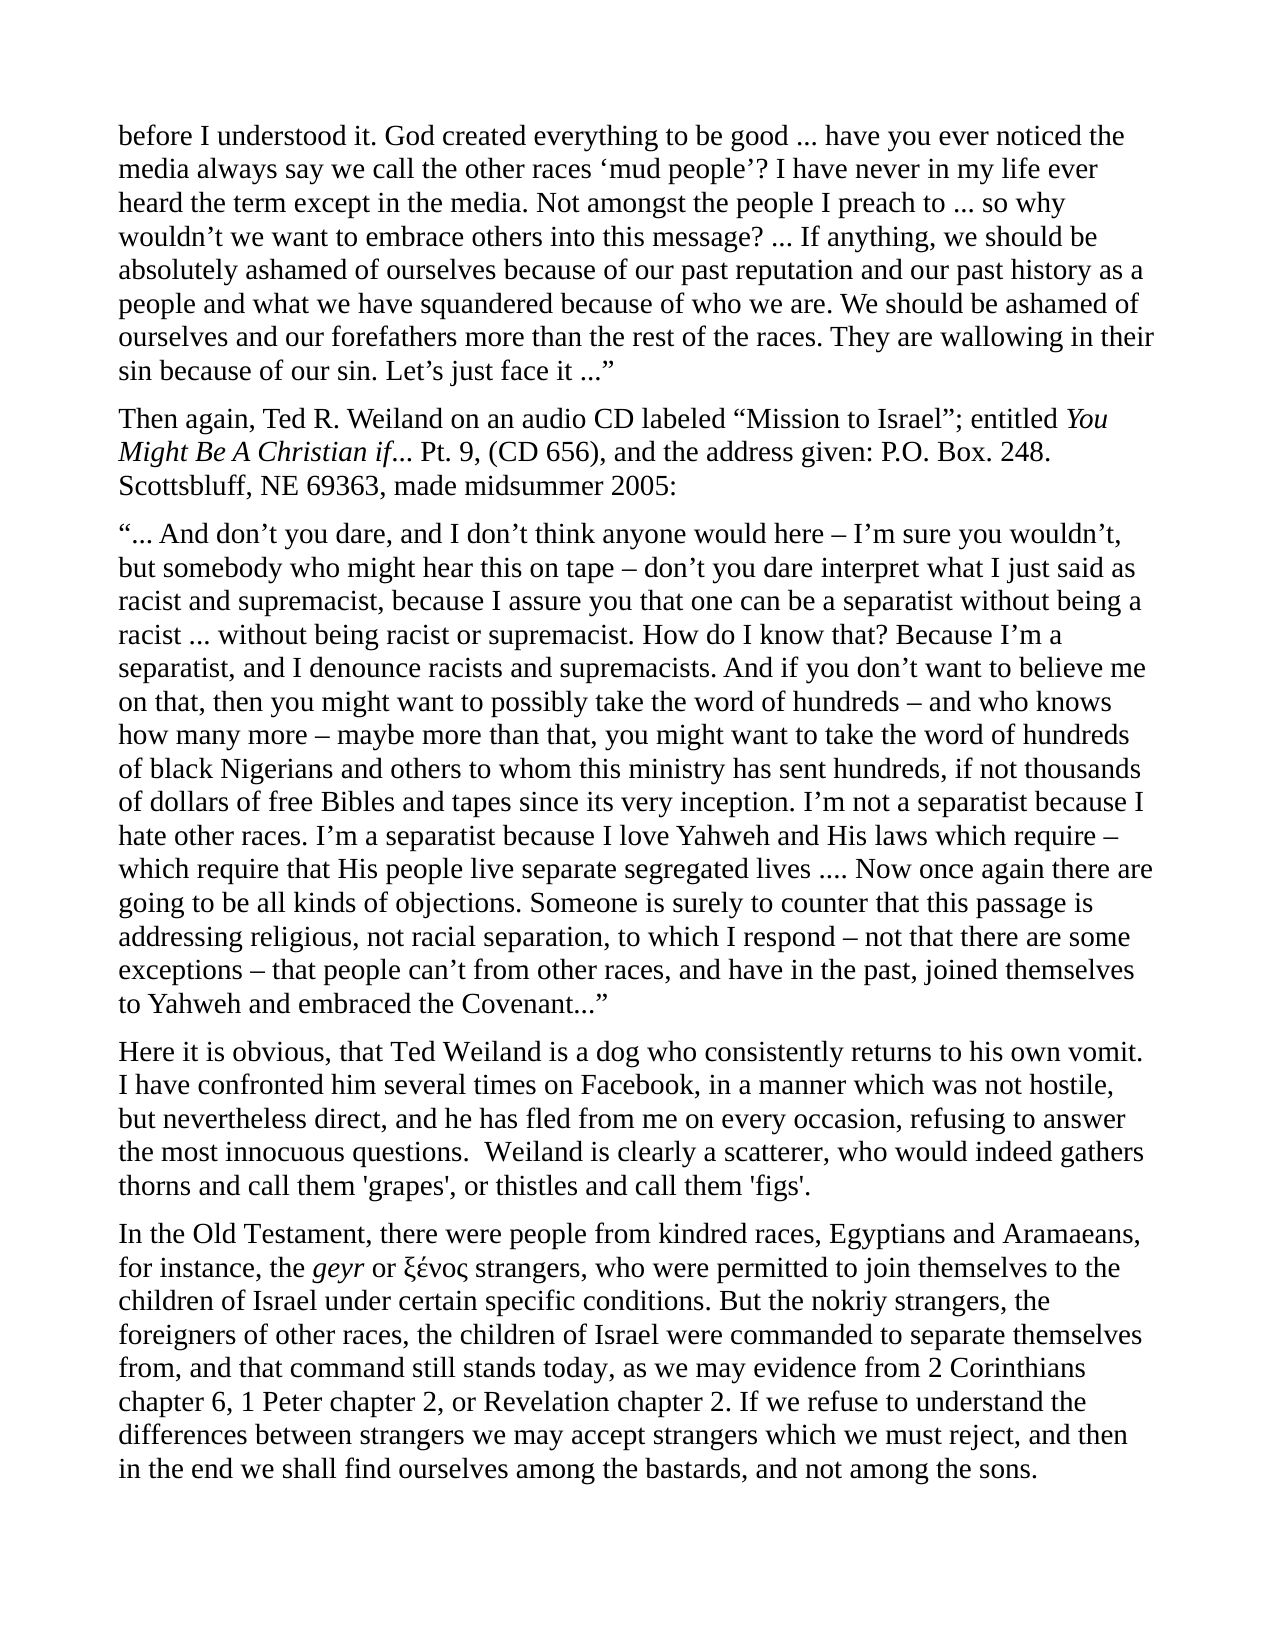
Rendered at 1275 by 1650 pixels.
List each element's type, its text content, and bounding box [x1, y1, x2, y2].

text Here it is obvious, that Ted Weiland is a dog who consistently returns to his own vomit. I have confronted him several times on Facebook, in a manner which was not hostile, but nevertheless direct, and he has fled from me on every occasion, refusing to answer the most innocuous questions. Weiland is clearly a scatterer, who would indeed gathers thorns and call them 'grapes', or thistles and call them 'figs'. [118, 1034, 1157, 1202]
text Then again, Ted R. Weiland on an audio CD labeled “Mission to Israel”; entitled You Might Be A Christian if... Pt. 9, (CD 656), and the address given: P.O. Box. 248. Scottsbluff, NE 69363, made midsummer 2005: [118, 401, 1157, 502]
text In the Old Testament, there were people from kindred races, Egyptians and Aramaeans, for instance, the geyr or ξένος strangers, who were permitted to join themselves to the children of Israel under certain specific conditions. But the nokriy strangers, the foreigners of other races, the children of Israel were commanded to separate themselves from, and that command still stands today, as we may evidence from 2 Corinthians chapter 6, 1 Peter chapter 2, or Revelation chapter 2. If we refuse to understand the differences between strangers we may accept strangers which we must reject, and then in the end we shall find ourselves among the bastards, and not among the sons. [118, 1216, 1157, 1484]
text “... And don’t you dare, and I don’t think anyone would here – I’m sure you wouldn’t, but somebody who might hear this on tape – don’t you dare interpret what I just said as racist and supremacist, because I assure you that one can be a separatist without being a racist ... without being racist or supremacist. How do I know that? Because I’m a separatist, and I denounce racists and supremacists. And if you don’t want to believe me on that, then you might want to possibly take the word of hundreds – and who knows how many more – maybe more than that, you might want to take the word of hundreds of black Nigerians and others to whom this ministry has sent hundreds, if not thousands of dollars of free Bibles and tapes since its very inception. I’m not a separatist because I hate other races. I’m a separatist because I love Yahweh and His laws which require – which require that His people live separate segregated lives .... Now once again there are going to be all kinds of objections. Someone is surely to counter that this passage is addressing religious, not racial separation, to which I respond – not that there are some exceptions – that people can’t from other races, and have in the past, joined themselves to Yahweh and embraced the Covenant...” [118, 516, 1157, 1019]
text before I understood it. God created everything to be good ... have you ever noticed the media always say we call the other races ‘mud people’? I have never in my life ever heard the term except in the media. Not amongst the people I preach to ... so why wouldn’t we want to embrace others into this message? ... If anything, we should be absolutely ashamed of ourselves because of our past reputation and our past history as a people and what we have squandered because of who we are. We should be ashamed of ourselves and our forefathers more than the rest of the races. They are wallowing in their sin because of our sin. Let’s just face it ...” [118, 118, 1157, 386]
